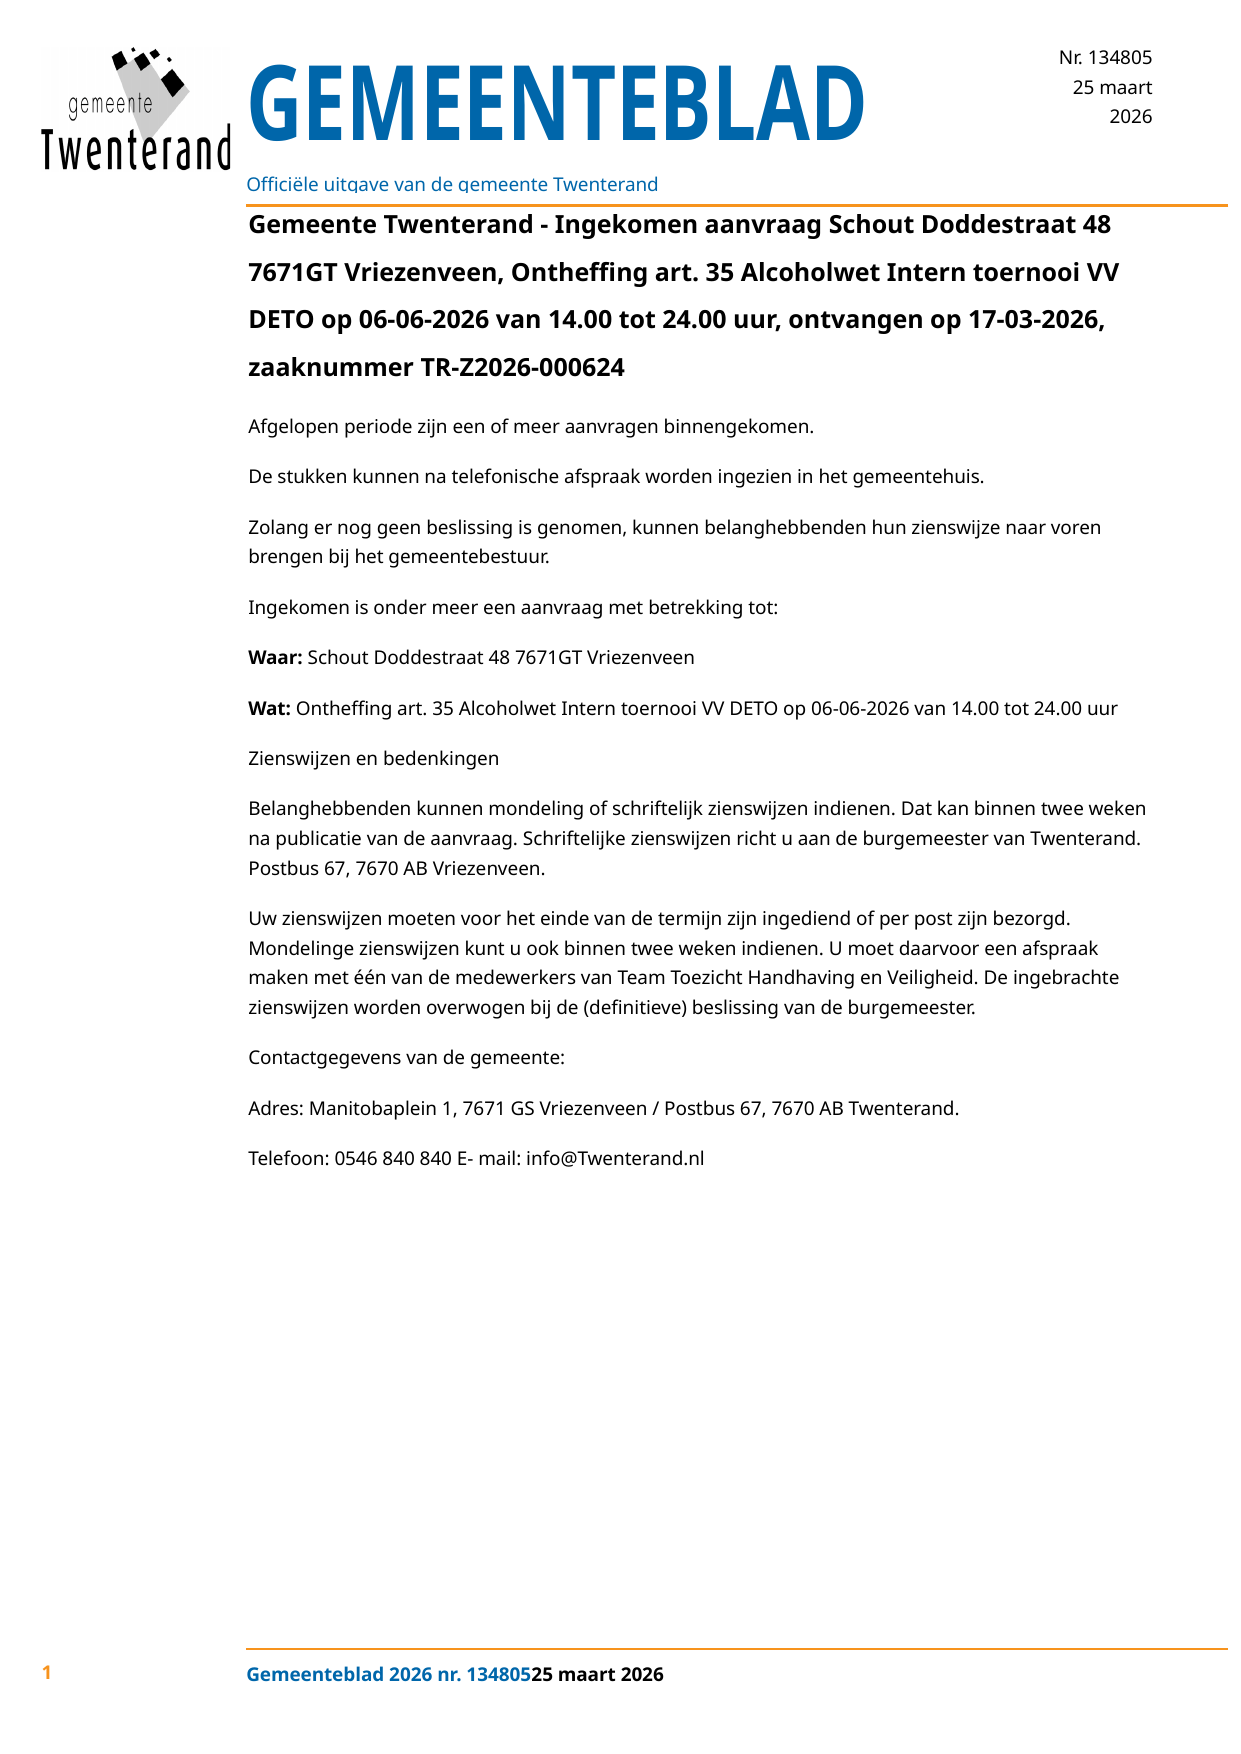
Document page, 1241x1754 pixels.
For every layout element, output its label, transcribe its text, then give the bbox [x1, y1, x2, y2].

text Uw zienswijzen moeten voor het einde van de termijn zijn ingediend of per post zijn bezorgd. Mondelinge zienswijzen kunt u ook binnen twee weken indienen. U moet daarvoor een afspraak maken met één van de medewerkers van Team Toezicht Handhaving en Veiligheid. De ingebrachte zienswijzen worden overwogen bij de (definitieve) beslissing van de burgemeester. [248, 905, 1152, 1020]
text Ingekomen is onder meer een aanvraag met betrekking tot: [248, 594, 1152, 620]
text De stukken kunnen na telefonische afspraak worden ingezien in het gemeentehuis. [248, 463, 1152, 489]
text Wat: Ontheffing art. 35 Alcoholwet Intern toernooi VV DETO op 06-06-2026 van 14.00 tot 24.00 uur [248, 695, 1152, 721]
text Gemeente Twenterand - Ingekomen aanvraag Schout Doddestraat 48 7671GT Vriezenveen, Ontheffing art. 35 Alcoholwet Intern toernooi VV DETO op 06-06-2026 van 14.00 tot 24.00 uur, ontvangen op 17-03-2026, zaaknummer TR-Z2026-000624 [248, 207, 1152, 384]
text Belanghebbenden kunnen mondeling of schriftelijk zienswijzen indienen. Dat kan binnen twee weken na publicatie van de aanvraag. Schriftelijke zienswijzen richt u aan de burgemeester van Twenterand. Postbus 67, 7670 AB Vriezenveen. [248, 796, 1152, 881]
text Zolang er nog geen beslissing is genomen, kunnen belanghebbenden hun zienswijze naar voren brengen bij het gemeentebestuur. [248, 514, 1152, 569]
text Afgelopen periode zijn een of meer aanvragen binnengekomen. [248, 413, 1152, 439]
text Contactgegevens van de gemeente: [248, 1044, 1152, 1070]
text Zienswijzen en bedenkingen [248, 745, 1152, 771]
text Telefoon: 0546 840 840 E- mail: info@Twenterand.nl [248, 1145, 1152, 1171]
text Waar: Schout Doddestraat 48 7671GT Vriezenveen [248, 644, 1152, 670]
picture [41, 47, 231, 172]
text Adres: Manitobaplein 1, 7671 GS Vriezenveen / Postbus 67, 7670 AB Twenterand. [248, 1095, 1152, 1121]
